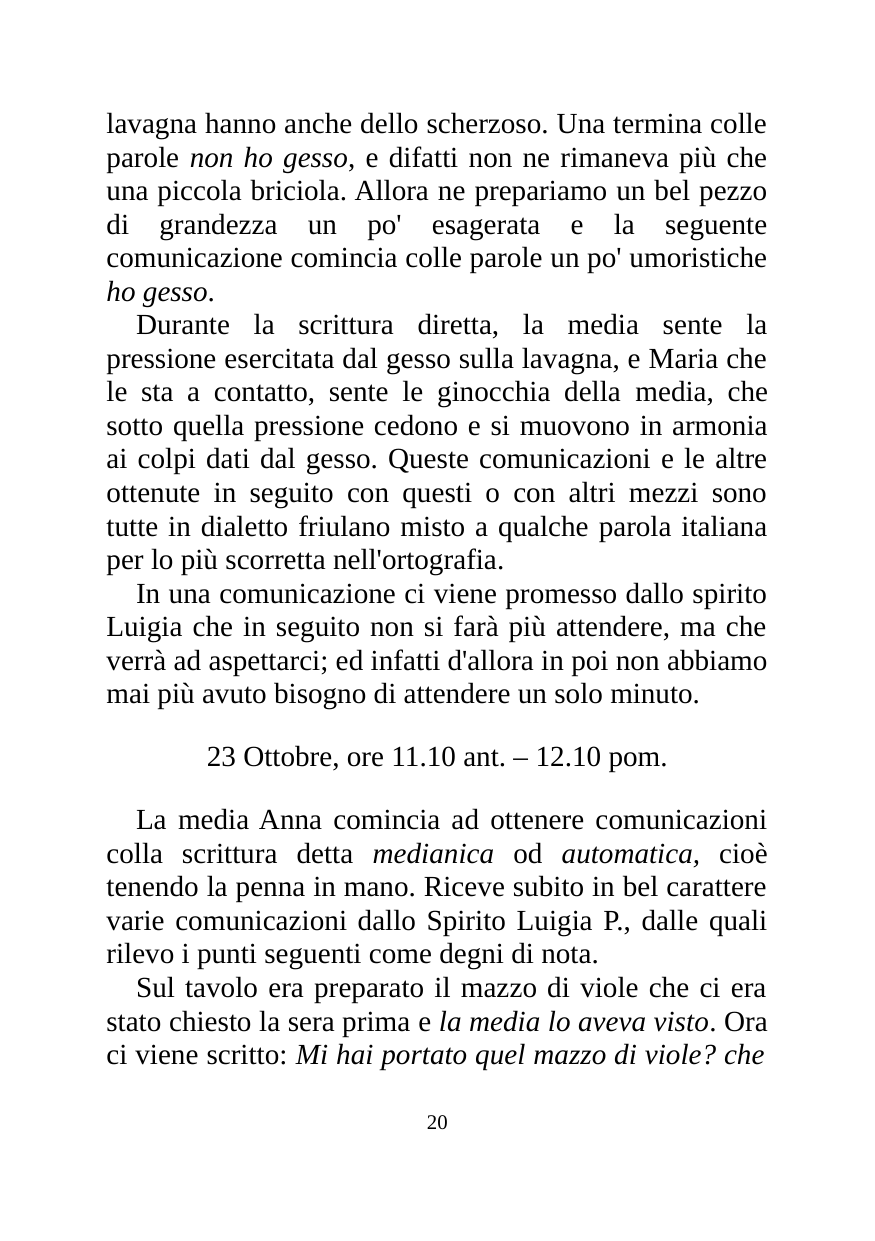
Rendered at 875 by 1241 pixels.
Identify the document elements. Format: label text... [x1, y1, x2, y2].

text 23 Ottobre, ore 11.10 ant. – 12.10 pom. [106, 739, 768, 773]
text La media Anna comincia ad ottenere comunicazioni colla scrittura detta medianica od automatica, cioè tenendo la penna in mano. Riceve subito in bel carattere varie comunicazioni dallo Spirito Luigia P., dalle quali rilevo i punti seguenti come degni di nota. [106, 802, 768, 970]
text Durante la scrittura diretta, la media sente la pressione esercitata dal gesso sulla lavagna, e Maria che le sta a contatto, sente le ginocchia della media, che sotto quella pressione cedono e si muovono in armonia ai colpi dati dal gesso. Queste comunicazioni e le altre ottenute in seguito con questi o con altri mezzi sono tutte in dialetto friulano misto a qualche parola italiana per lo più scorretta nell'ortografia. [106, 307, 768, 576]
text In una comunicazione ci viene promesso dallo spirito Luigia che in seguito non si farà più attendere, ma che verrà ad aspettarci; ed infatti d'allora in poi non abbiamo mai più avuto bisogno di attendere un solo minuto. [106, 576, 768, 710]
text lavagna hanno anche dello scherzoso. Una termina colle parole non ho gesso, e difatti non ne rimaneva più che una piccola briciola. Allora ne prepariamo un bel pezzo di grandezza un po' esagerata e la seguente comunicazione comincia colle parole un po' umoristiche ho gesso. [106, 106, 768, 307]
text Sul tavolo era preparato il mazzo di viole che ci era stato chiesto la sera prima e la media lo aveva visto. Ora ci viene scritto: Mi hai portato quel mazzo di viole? che [106, 970, 768, 1071]
